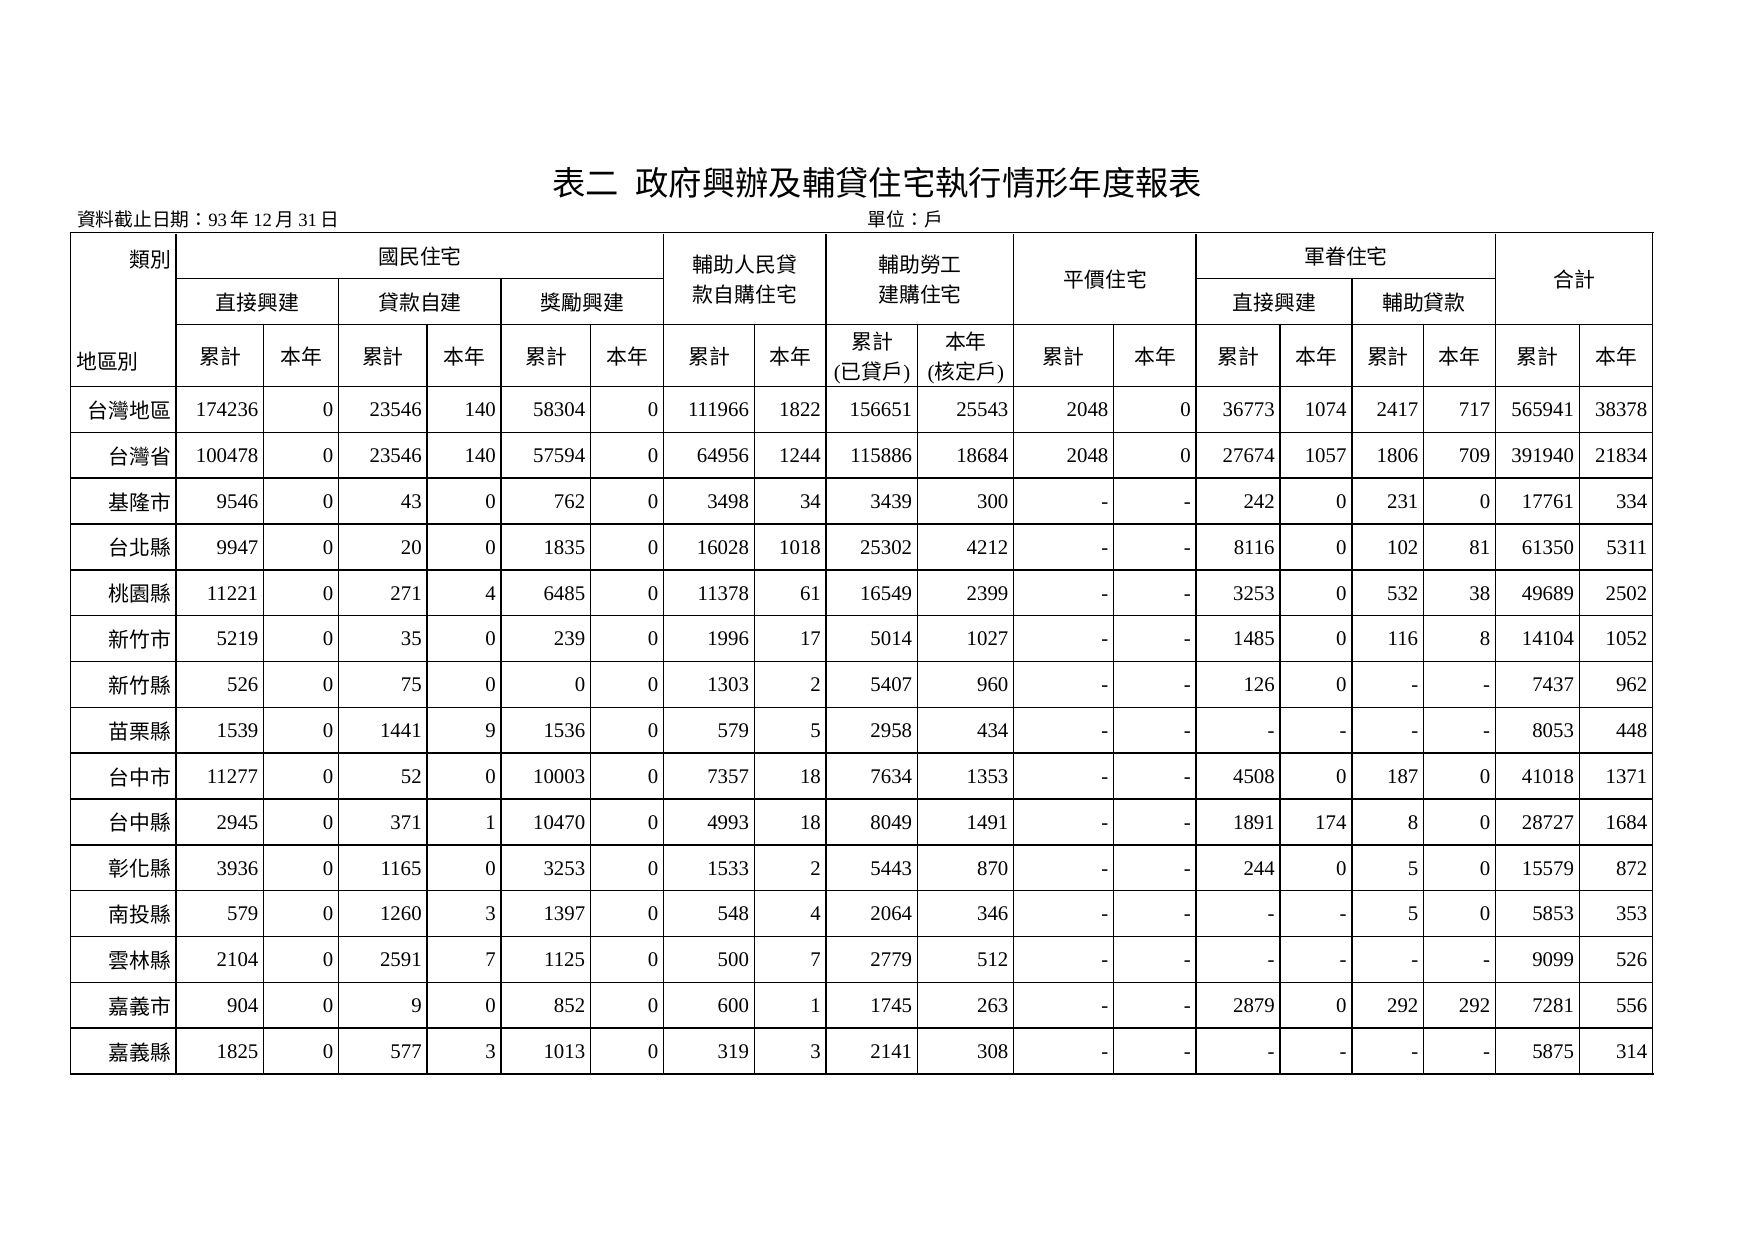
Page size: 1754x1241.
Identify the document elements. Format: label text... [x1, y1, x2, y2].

table_cell - [1281, 891, 1351, 936]
table_cell 5407 [827, 662, 917, 706]
table_cell - [1014, 937, 1113, 981]
table_cell 2779 [827, 937, 917, 981]
table_cell 1165 [339, 846, 426, 890]
table_cell 本年 [591, 325, 663, 386]
table_cell 852 [502, 983, 590, 1027]
table_cell 0 [264, 846, 338, 890]
table_cell 嘉義市 [71, 983, 175, 1027]
table_cell 1996 [664, 616, 754, 661]
table_cell 0 [591, 846, 663, 890]
table_cell 0 [1424, 800, 1495, 844]
table_cell 新竹市 [71, 616, 175, 661]
table_cell 0 [1114, 387, 1195, 431]
table_cell 556 [1580, 983, 1652, 1027]
table_cell 18 [755, 800, 825, 844]
table_cell - [1281, 708, 1351, 752]
table_cell 7 [428, 937, 500, 981]
table_cell 25302 [827, 525, 917, 569]
table_cell 239 [502, 616, 590, 661]
table_cell 5 [1353, 891, 1423, 936]
table_cell 111966 [664, 387, 754, 431]
table_cell 2048 [1014, 387, 1113, 431]
table_cell - [1014, 983, 1113, 1027]
table_cell 8049 [827, 800, 917, 844]
table_cell 18684 [918, 433, 1013, 477]
table_cell - [1353, 708, 1423, 752]
table_cell 579 [664, 708, 754, 752]
table_cell 0 [264, 479, 338, 523]
table_cell 2 [755, 662, 825, 706]
table_cell 7357 [664, 754, 754, 798]
table_cell - [1014, 479, 1113, 523]
table_cell 35 [339, 616, 426, 661]
table_cell 累計 [177, 325, 263, 386]
table_cell 904 [177, 983, 263, 1027]
table_cell 0 [502, 662, 590, 706]
table_cell 231 [1353, 479, 1423, 523]
table_cell 548 [664, 891, 754, 936]
table_cell 174236 [177, 387, 263, 431]
table_cell 0 [1424, 891, 1495, 936]
table_cell 23546 [339, 433, 426, 477]
table_cell - [1197, 708, 1279, 752]
table_cell 263 [918, 983, 1013, 1027]
table_cell 直接興建 [177, 279, 338, 323]
table_cell 187 [1353, 754, 1423, 798]
table_cell 1074 [1281, 387, 1351, 431]
table_cell 565941 [1496, 387, 1579, 431]
table_cell 本年 (核定戶) [918, 325, 1013, 386]
table_cell 15579 [1496, 846, 1579, 890]
table_cell - [1114, 616, 1195, 661]
table_cell - [1014, 616, 1113, 661]
table_cell 0 [591, 571, 663, 615]
table_cell 0 [264, 754, 338, 798]
table_cell 2591 [339, 937, 426, 981]
table_cell 0 [264, 616, 338, 661]
table_cell 0 [591, 891, 663, 936]
table_cell 1 [428, 800, 500, 844]
table_cell 5875 [1496, 1029, 1579, 1073]
table_cell 基隆市 [71, 479, 175, 523]
table_cell 0 [428, 983, 500, 1027]
table_cell 532 [1353, 571, 1423, 615]
table_cell 4 [755, 891, 825, 936]
table_cell 累計 [1353, 325, 1423, 386]
table_cell 0 [264, 937, 338, 981]
table_cell 20 [339, 525, 426, 569]
table_cell 10470 [502, 800, 590, 844]
table_cell - [1114, 891, 1195, 936]
table_cell 0 [1281, 479, 1351, 523]
table_cell 1013 [502, 1029, 590, 1073]
table_cell 5014 [827, 616, 917, 661]
table_cell - [1197, 937, 1279, 981]
table_cell 3498 [664, 479, 754, 523]
table_cell - [1197, 891, 1279, 936]
table_cell 1533 [664, 846, 754, 890]
table_cell 577 [339, 1029, 426, 1073]
table_cell 3439 [827, 479, 917, 523]
table_cell 3253 [502, 846, 590, 890]
table_cell 輔助貸款 [1353, 279, 1495, 323]
table_cell 1371 [1580, 754, 1652, 798]
table_cell 346 [918, 891, 1013, 936]
table_cell - [1424, 662, 1495, 706]
table_cell 0 [264, 1029, 338, 1073]
table_cell 49689 [1496, 571, 1579, 615]
table_cell - [1114, 983, 1195, 1027]
table_cell 台中市 [71, 754, 175, 798]
table_cell 17761 [1496, 479, 1579, 523]
table_cell 5443 [827, 846, 917, 890]
table_cell 0 [428, 525, 500, 569]
table_cell 0 [591, 1029, 663, 1073]
table_cell - [1114, 754, 1195, 798]
table_cell 1244 [755, 433, 825, 477]
table_cell - [1114, 571, 1195, 615]
table_cell 2399 [918, 571, 1013, 615]
table_cell 8 [1424, 616, 1495, 661]
table_cell 1536 [502, 708, 590, 752]
table_cell 34 [755, 479, 825, 523]
table_cell 累計 [339, 325, 426, 386]
table_cell 4993 [664, 800, 754, 844]
table_cell 本年 [264, 325, 338, 386]
table_cell 156651 [827, 387, 917, 431]
table_cell 3936 [177, 846, 263, 890]
table_cell 391940 [1496, 433, 1579, 477]
table_cell 371 [339, 800, 426, 844]
table_cell 3 [428, 1029, 500, 1073]
table_cell 累計 [502, 325, 590, 386]
table_cell 0 [264, 571, 338, 615]
table_cell 累計 [1014, 325, 1113, 386]
table_cell 8 [1353, 800, 1423, 844]
table_cell 1822 [755, 387, 825, 431]
table_cell 1485 [1197, 616, 1279, 661]
table_cell - [1353, 1029, 1423, 1073]
table_cell 1745 [827, 983, 917, 1027]
table_cell - [1114, 800, 1195, 844]
table_cell 11277 [177, 754, 263, 798]
table_cell 本年 [1580, 325, 1652, 386]
table_cell - [1014, 1029, 1113, 1073]
table_cell 2 [755, 846, 825, 890]
table_cell 0 [264, 891, 338, 936]
table_cell 4212 [918, 525, 1013, 569]
table_cell 115886 [827, 433, 917, 477]
table_cell 0 [591, 754, 663, 798]
table_cell 5219 [177, 616, 263, 661]
table_cell 7634 [827, 754, 917, 798]
table_cell 0 [428, 616, 500, 661]
table_cell 52 [339, 754, 426, 798]
table_cell 1491 [918, 800, 1013, 844]
table_cell 0 [591, 708, 663, 752]
text 表二 政府興辦及輔貸住宅執行情形年度報表 [77, 156, 1677, 205]
table_cell 41018 [1496, 754, 1579, 798]
table_cell - [1114, 708, 1195, 752]
table_cell 353 [1580, 891, 1652, 936]
table_cell 0 [1281, 754, 1351, 798]
table_header 國民住宅 [177, 233, 663, 278]
table_cell 0 [1281, 525, 1351, 569]
table_cell 嘉義縣 [71, 1029, 175, 1073]
table_cell 27674 [1197, 433, 1279, 477]
table_cell - [1114, 479, 1195, 523]
table_cell 709 [1424, 433, 1495, 477]
table_cell 0 [264, 433, 338, 477]
table_cell 0 [591, 479, 663, 523]
table_header 平價住宅 [1014, 233, 1196, 323]
table_cell 2064 [827, 891, 917, 936]
table_cell 11378 [664, 571, 754, 615]
table_cell 1825 [177, 1029, 263, 1073]
table_cell 1027 [918, 616, 1013, 661]
table_cell 25543 [918, 387, 1013, 431]
table_cell 9546 [177, 479, 263, 523]
table_cell 0 [591, 662, 663, 706]
table_cell 244 [1197, 846, 1279, 890]
table_cell 0 [591, 525, 663, 569]
table_cell 台灣地區 [71, 387, 175, 431]
table_cell 58304 [502, 387, 590, 431]
table_cell 1891 [1197, 800, 1279, 844]
table_cell 0 [264, 800, 338, 844]
table_cell 雲林縣 [71, 937, 175, 981]
table_cell 21834 [1580, 433, 1652, 477]
table_cell - [1014, 846, 1113, 890]
table_cell 2104 [177, 937, 263, 981]
table_cell - [1424, 708, 1495, 752]
table_cell 3 [755, 1029, 825, 1073]
table_cell 5 [755, 708, 825, 752]
table_cell - [1014, 708, 1113, 752]
table_cell 7281 [1496, 983, 1579, 1027]
table_cell 1018 [755, 525, 825, 569]
table_cell 0 [591, 616, 663, 661]
table_cell - [1424, 1029, 1495, 1073]
table_cell 1539 [177, 708, 263, 752]
table_cell 本年 [1114, 325, 1195, 386]
table_cell 61 [755, 571, 825, 615]
table_cell 38 [1424, 571, 1495, 615]
table_cell - [1014, 571, 1113, 615]
table_cell 102 [1353, 525, 1423, 569]
table_cell 36773 [1197, 387, 1279, 431]
table_cell 11221 [177, 571, 263, 615]
table_cell - [1114, 846, 1195, 890]
table_cell 64956 [664, 433, 754, 477]
table_cell 717 [1424, 387, 1495, 431]
table_cell 4 [428, 571, 500, 615]
table_cell 累計 [1496, 325, 1579, 386]
table_cell 308 [918, 1029, 1013, 1073]
table_cell 334 [1580, 479, 1652, 523]
table_cell 台灣省 [71, 433, 175, 477]
table_cell - [1014, 891, 1113, 936]
table_cell 桃園縣 [71, 571, 175, 615]
table_cell 台中縣 [71, 800, 175, 844]
table_cell 18 [755, 754, 825, 798]
table_cell 0 [1424, 754, 1495, 798]
table_cell 57594 [502, 433, 590, 477]
table_cell - [1114, 1029, 1195, 1073]
table_cell 960 [918, 662, 1013, 706]
table_cell 4508 [1197, 754, 1279, 798]
table_cell 2945 [177, 800, 263, 844]
table_cell 2048 [1014, 433, 1113, 477]
table_cell 8053 [1496, 708, 1579, 752]
table_cell 1441 [339, 708, 426, 752]
table_cell 0 [428, 754, 500, 798]
table_header 輔助人民貸 款自購住宅 [664, 233, 826, 323]
table_header 輔助勞工 建購住宅 [827, 233, 1013, 323]
table_cell 0 [591, 433, 663, 477]
table_cell 7437 [1496, 662, 1579, 706]
table_cell - [1197, 1029, 1279, 1073]
table_cell 448 [1580, 708, 1652, 752]
table_cell 0 [1281, 662, 1351, 706]
table_cell 0 [591, 983, 663, 1027]
table_cell 0 [1114, 433, 1195, 477]
text 資料截止日期：93年12月31日 單位：戶 [77, 205, 1677, 232]
table_cell 762 [502, 479, 590, 523]
table_cell 貸款自建 [339, 279, 500, 323]
table_cell 累計 [664, 325, 754, 386]
table_cell 512 [918, 937, 1013, 981]
table_cell 5311 [1580, 525, 1652, 569]
table_cell 526 [177, 662, 263, 706]
table_cell 16549 [827, 571, 917, 615]
table_cell 271 [339, 571, 426, 615]
table_cell 南投縣 [71, 891, 175, 936]
table_cell 870 [918, 846, 1013, 890]
table_cell 9 [339, 983, 426, 1027]
table_cell 0 [591, 937, 663, 981]
table_cell - [1114, 662, 1195, 706]
table_cell 直接興建 [1197, 279, 1351, 323]
table_cell 526 [1580, 937, 1652, 981]
table_cell 7 [755, 937, 825, 981]
table_cell 0 [591, 800, 663, 844]
table_cell 彰化縣 [71, 846, 175, 890]
table_cell 本年 [1424, 325, 1495, 386]
table_cell 1835 [502, 525, 590, 569]
table_cell 5 [1353, 846, 1423, 890]
table_cell 2879 [1197, 983, 1279, 1027]
table_cell 75 [339, 662, 426, 706]
table_cell - [1114, 525, 1195, 569]
table_cell 140 [428, 387, 500, 431]
table_header 軍眷住宅 [1197, 233, 1495, 278]
table_cell 579 [177, 891, 263, 936]
table_cell 0 [1281, 616, 1351, 661]
table_cell 0 [1281, 846, 1351, 890]
table_cell 1303 [664, 662, 754, 706]
table_cell 5853 [1496, 891, 1579, 936]
table_cell 3253 [1197, 571, 1279, 615]
table_cell 9947 [177, 525, 263, 569]
table_cell 174 [1281, 800, 1351, 844]
table_cell 140 [428, 433, 500, 477]
table_cell 2141 [827, 1029, 917, 1073]
table_cell 累計 (已貸戶) [827, 325, 917, 386]
table_cell 8116 [1197, 525, 1279, 569]
table_cell - [1014, 800, 1113, 844]
table_cell 434 [918, 708, 1013, 752]
table_cell 1125 [502, 937, 590, 981]
table_cell 292 [1353, 983, 1423, 1027]
table_cell 600 [664, 983, 754, 1027]
table_cell 242 [1197, 479, 1279, 523]
table_cell 3 [428, 891, 500, 936]
table_cell 1052 [1580, 616, 1652, 661]
table_cell 1 [755, 983, 825, 1027]
table_cell 1353 [918, 754, 1013, 798]
table_cell - [1353, 937, 1423, 981]
table_cell 0 [428, 479, 500, 523]
table_cell 61350 [1496, 525, 1579, 569]
table_cell 1806 [1353, 433, 1423, 477]
table_cell 0 [264, 387, 338, 431]
table_cell 2502 [1580, 571, 1652, 615]
table_cell 0 [264, 662, 338, 706]
table_cell 23546 [339, 387, 426, 431]
table_cell 38378 [1580, 387, 1652, 431]
table_cell 0 [1424, 846, 1495, 890]
table_cell 2958 [827, 708, 917, 752]
table_cell 300 [918, 479, 1013, 523]
table_cell 累計 [1197, 325, 1279, 386]
table_cell 28727 [1496, 800, 1579, 844]
table_cell 本年 [1281, 325, 1351, 386]
table_cell 本年 [755, 325, 825, 386]
table_cell - [1114, 937, 1195, 981]
table_cell 0 [264, 708, 338, 752]
table_cell 0 [591, 387, 663, 431]
table_cell 81 [1424, 525, 1495, 569]
table_cell 1260 [339, 891, 426, 936]
table_cell 43 [339, 479, 426, 523]
table_cell 10003 [502, 754, 590, 798]
table_cell - [1014, 662, 1113, 706]
table_header 類別 地區別 [71, 233, 176, 386]
table_cell - [1281, 1029, 1351, 1073]
table_cell - [1014, 525, 1113, 569]
table_cell 126 [1197, 662, 1279, 706]
table_cell 9099 [1496, 937, 1579, 981]
table_cell 100478 [177, 433, 263, 477]
table_cell 苗栗縣 [71, 708, 175, 752]
table_cell 872 [1580, 846, 1652, 890]
table_cell 台北縣 [71, 525, 175, 569]
table_cell 500 [664, 937, 754, 981]
table_cell 2417 [1353, 387, 1423, 431]
table_cell 1684 [1580, 800, 1652, 844]
table_cell 0 [264, 983, 338, 1027]
table_cell 962 [1580, 662, 1652, 706]
table_cell - [1281, 937, 1351, 981]
table_cell 0 [1424, 479, 1495, 523]
table_cell 0 [428, 846, 500, 890]
table_cell 1057 [1281, 433, 1351, 477]
table_cell - [1014, 754, 1113, 798]
table_cell 本年 [428, 325, 500, 386]
table_cell 0 [1281, 983, 1351, 1027]
table_cell 17 [755, 616, 825, 661]
table_cell 292 [1424, 983, 1495, 1027]
table_cell - [1353, 662, 1423, 706]
table_cell 新竹縣 [71, 662, 175, 706]
table_cell 6485 [502, 571, 590, 615]
table_cell 16028 [664, 525, 754, 569]
table_cell 0 [1281, 571, 1351, 615]
table_cell 1397 [502, 891, 590, 936]
table_cell 0 [264, 525, 338, 569]
table_cell 319 [664, 1029, 754, 1073]
table_cell - [1424, 937, 1495, 981]
table_cell 116 [1353, 616, 1423, 661]
table_cell 314 [1580, 1029, 1652, 1073]
table_cell 0 [428, 662, 500, 706]
table_header 合計 [1496, 233, 1652, 323]
table_cell 9 [428, 708, 500, 752]
table_cell 14104 [1496, 616, 1579, 661]
table_cell 獎勵興建 [502, 279, 663, 323]
